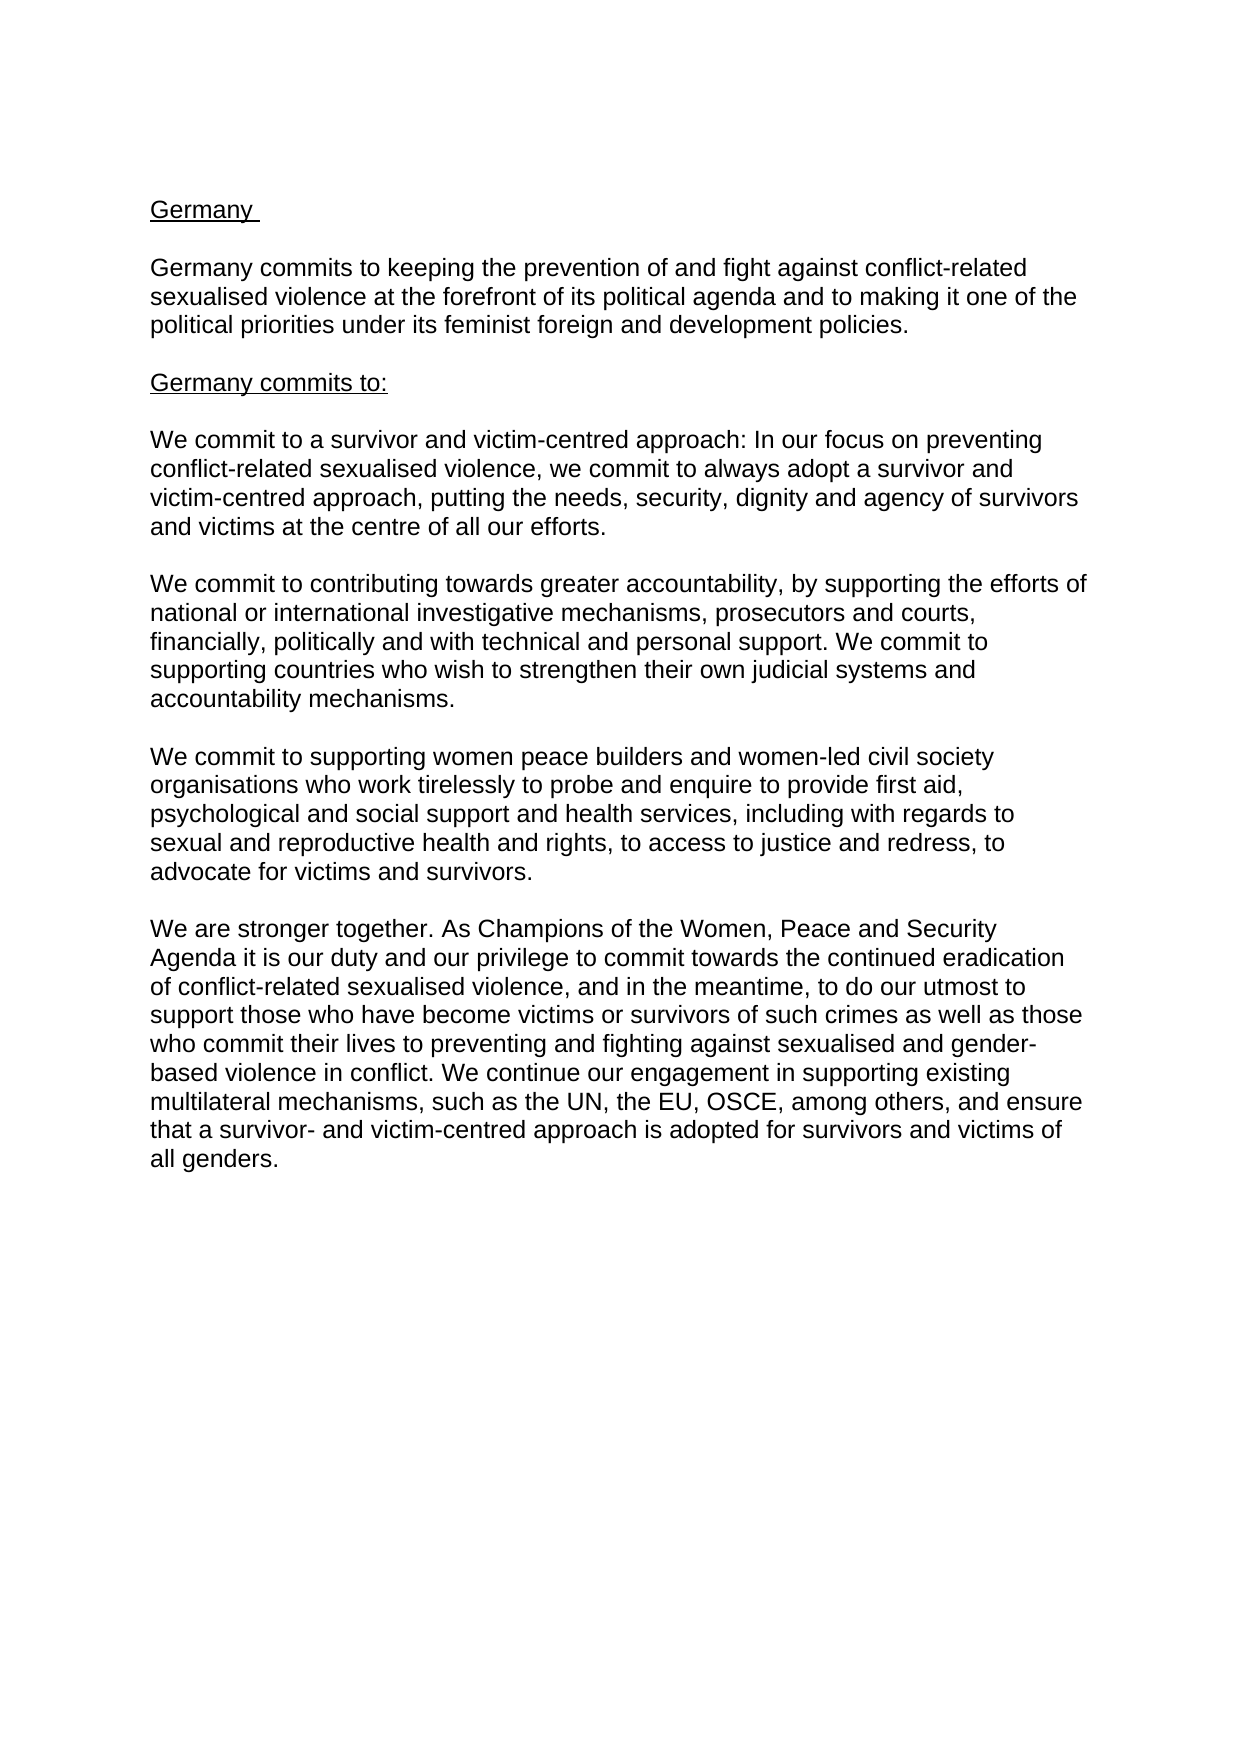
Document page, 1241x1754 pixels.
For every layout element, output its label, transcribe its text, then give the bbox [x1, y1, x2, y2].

text Germany commits to: [150, 368, 1090, 397]
text Germany commits to keeping the prevention of and fight against conflict-related sexualised violence at the forefront of its political agenda and to making it one of the political priorities under its feminist foreign and development policies. [150, 253, 1090, 339]
text We commit to a survivor and victim-centred approach: In our focus on preventing conflict-related sexualised violence, we commit to always adopt a survivor and victim-centred approach, putting the needs, security, dignity and agency of survivors and victims at the centre of all our efforts. [150, 425, 1090, 540]
text We commit to contributing towards greater accountability, by supporting the efforts of national or international investigative mechanisms, prosecutors and courts, financially, politically and with technical and personal support. We commit to supporting countries who wish to strengthen their own judicial systems and accountability mechanisms. [150, 569, 1090, 713]
text Germany [150, 195, 1090, 224]
text We commit to supporting women peace builders and women-led civil society organisations who work tirelessly to probe and enquire to provide first aid, psychological and social support and health services, including with regards to sexual and reproductive health and rights, to access to justice and redress, to advocate for victims and survivors. [150, 742, 1090, 885]
text We are stronger together. As Champions of the Women, Peace and Security Agenda it is our duty and our privilege to commit towards the continued eradication of conflict-related sexualised violence, and in the meantime, to do our utmost to support those who have become victims or survivors of such crimes as well as those who commit their lives to preventing and fighting against sexualised and gender-based violence in conflict. We continue our engagement in supporting existing multilateral mechanisms, such as the UN, the EU, OSCE, among others, and ensure that a survivor- and victim-centred approach is adopted for survivors and victims of all genders. [150, 914, 1090, 1173]
